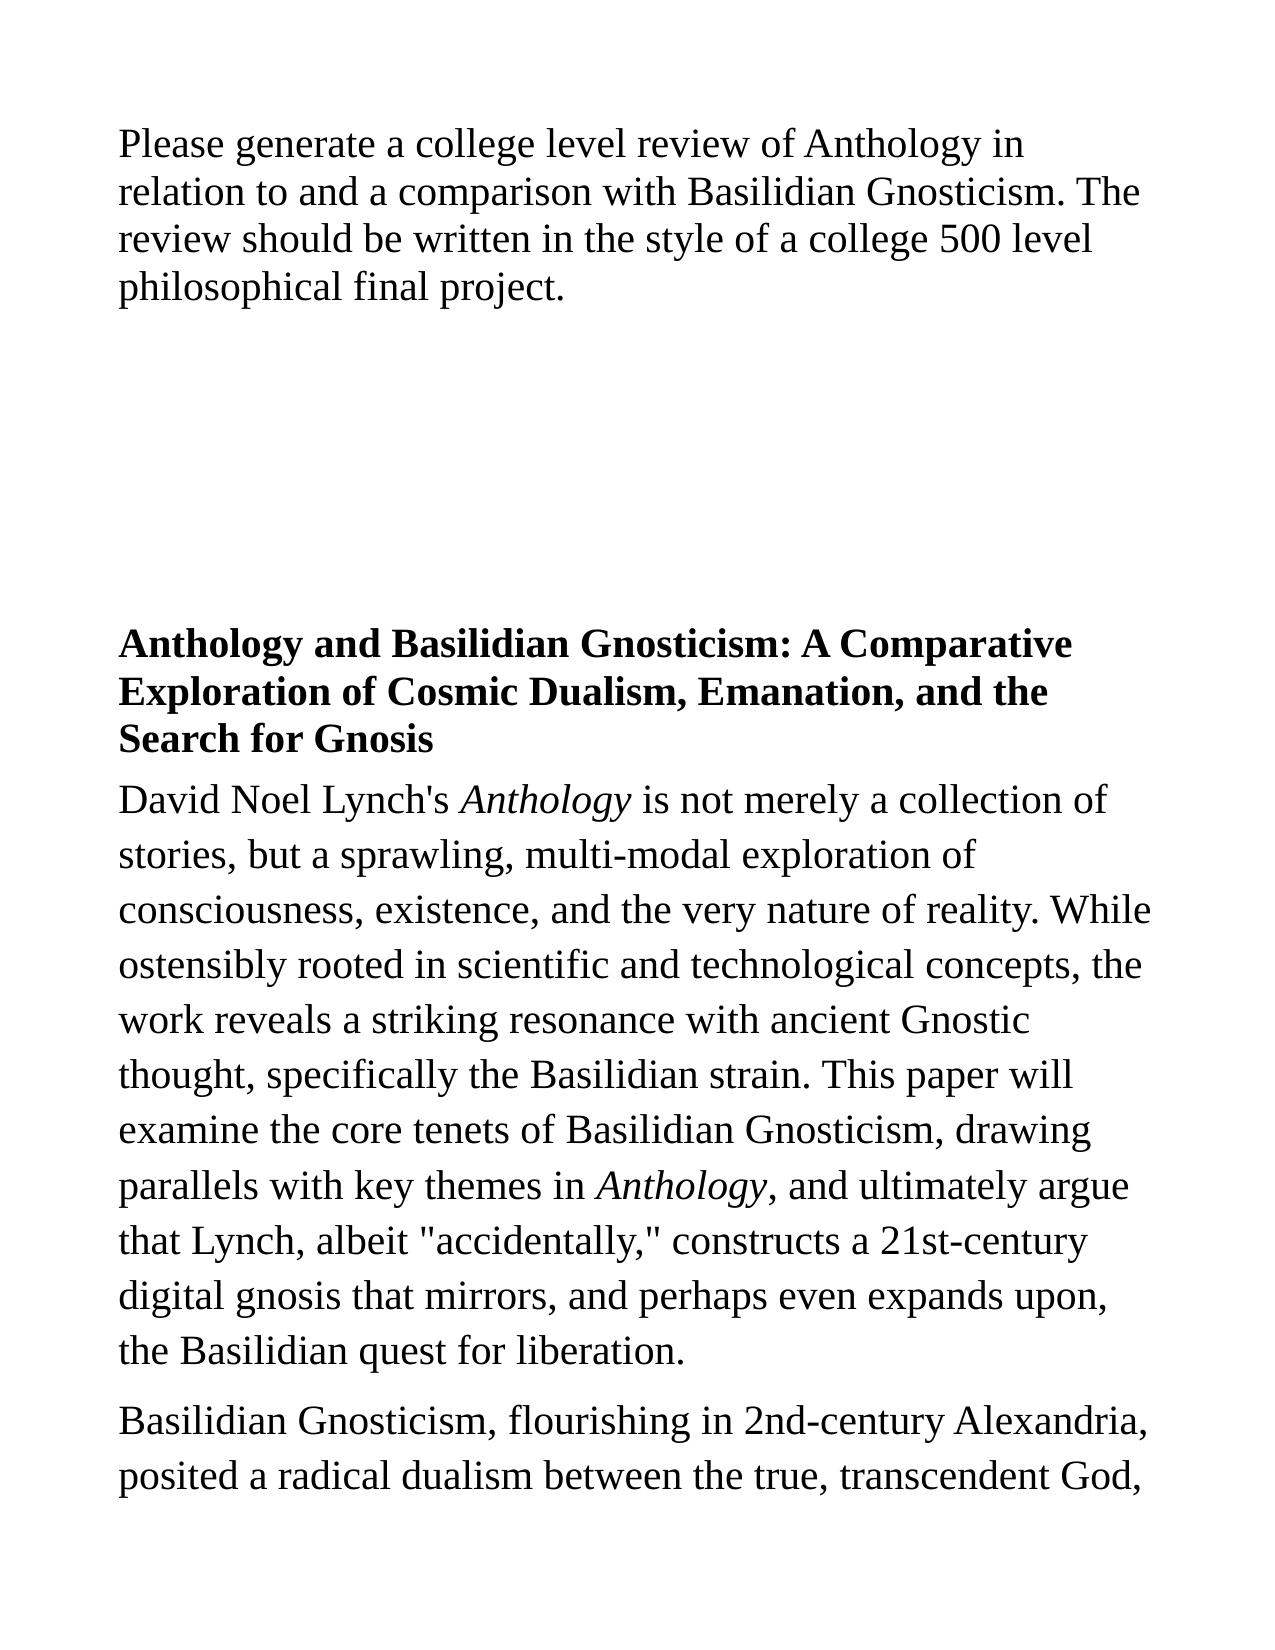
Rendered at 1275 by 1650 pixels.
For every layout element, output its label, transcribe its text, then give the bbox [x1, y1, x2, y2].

text Please generate a college level review of Anthology in relation to and a comparison with Basilidian Gnosticism. The review should be written in the style of a college 500 level philosophical final project. [118, 118, 1157, 310]
text David Noel Lynch's Anthology is not merely a collection of stories, but a sprawling, multi-modal exploration of consciousness, existence, and the very nature of reality. While ostensibly rooted in scientific and technological concepts, the work reveals a striking resonance with ancient Gnostic thought, specifically the Basilidian strain. This paper will examine the core tenets of Basilidian Gnosticism, drawing parallels with key themes in Anthology, and ultimately argue that Lynch, albeit "accidentally," constructs a 21st-century digital gnosis that mirrors, and perhaps even expands upon, the Basilidian quest for liberation. [118, 774, 1157, 1373]
subtitle Anthology and Basilidian Gnosticism: A Comparative Exploration of Cosmic Dualism, Emanation, and the Search for Gnosis [118, 618, 1157, 762]
text Basilidian Gnosticism, flourishing in 2nd-century Alexandria, posited a radical dualism between the true, transcendent God, [118, 1395, 1157, 1498]
